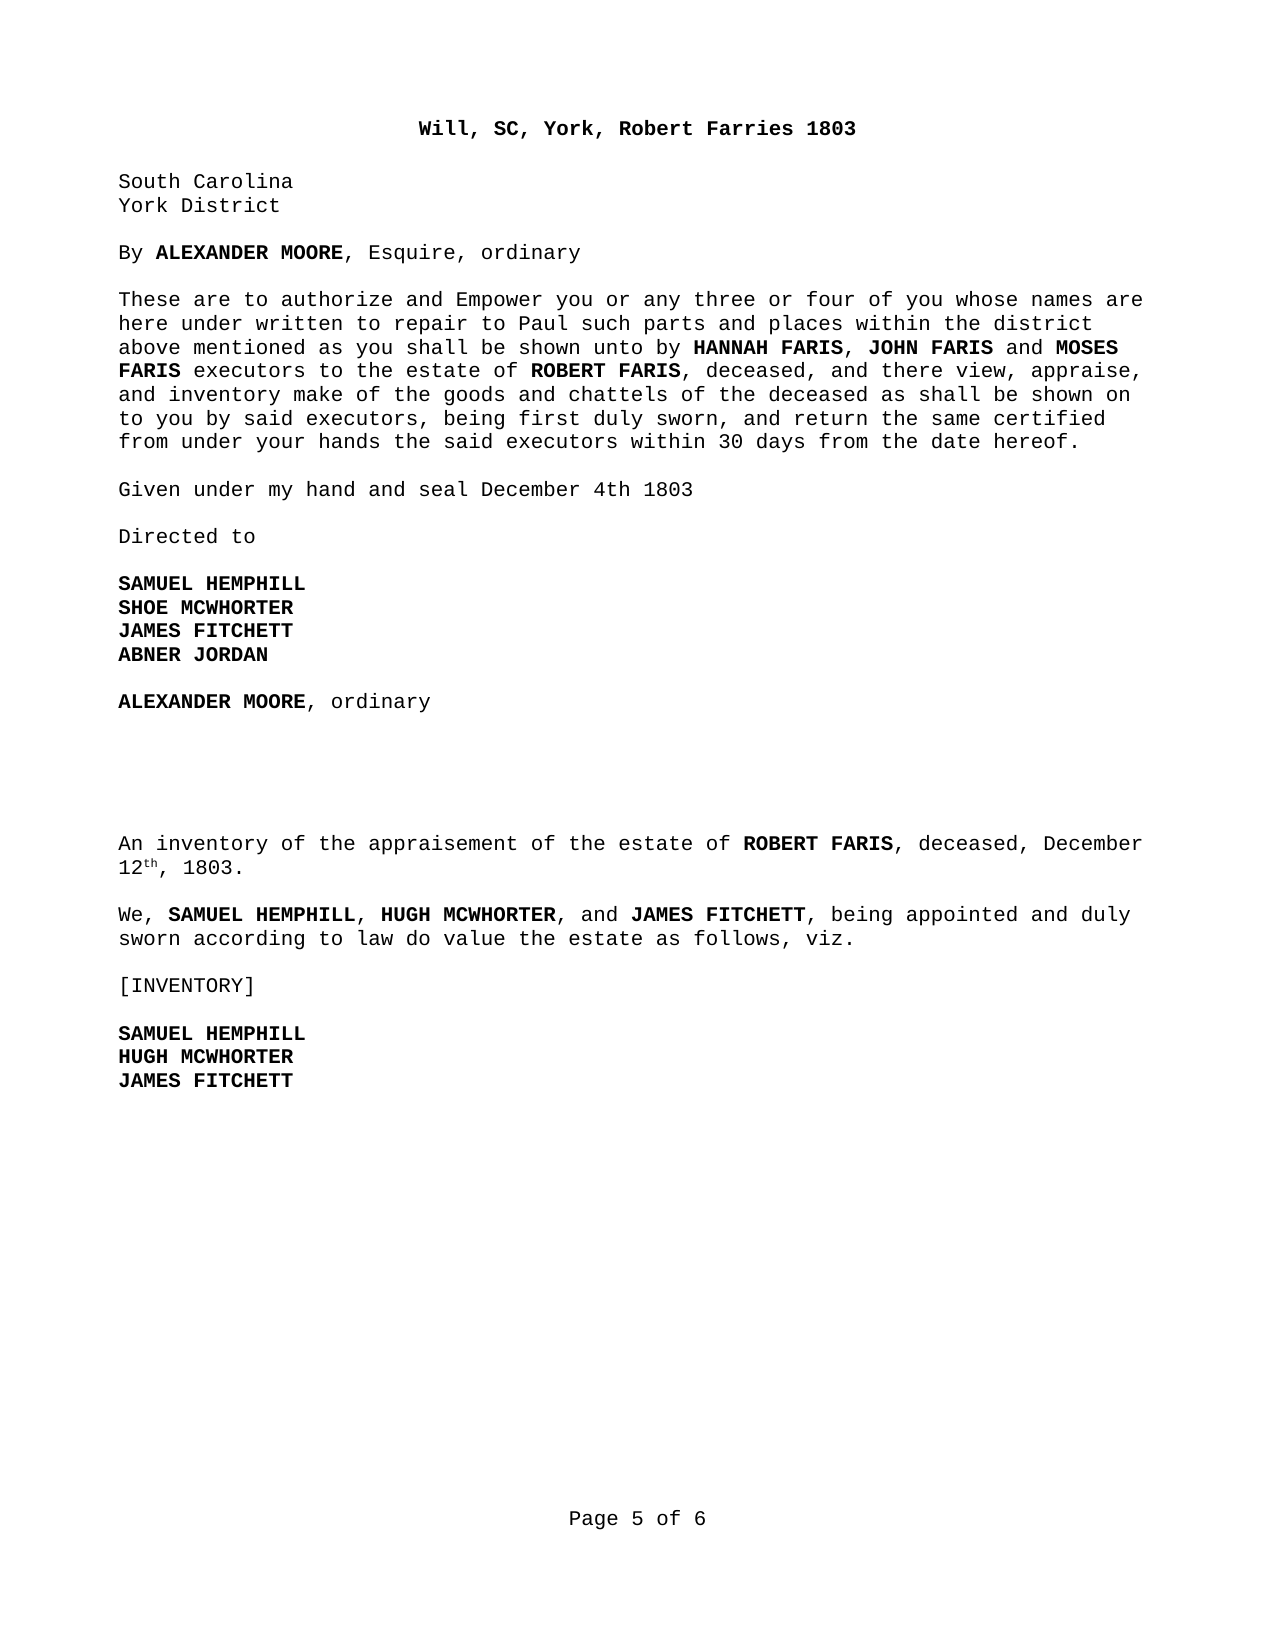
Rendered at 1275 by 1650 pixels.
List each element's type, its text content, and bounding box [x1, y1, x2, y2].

text South Carolina [118, 171, 1157, 195]
text York District [118, 195, 1157, 218]
text James Fitchett [118, 1070, 1157, 1093]
text Alexander Moore, ordinary [118, 691, 1157, 715]
text Samuel Hemphill [118, 1022, 1157, 1046]
text Directed to [118, 526, 1157, 549]
text Abner Jordan [118, 644, 1157, 668]
text We, Samuel Hemphill, Hugh McWhorter, and James Fitchett, being appointed and duly sworn according to law do value the estate as follows, viz. [118, 904, 1157, 952]
text Samuel Hemphill [118, 573, 1157, 597]
text By Alexander Moore, Esquire, ordinary [118, 242, 1157, 266]
text [INVENTORY] [118, 975, 1157, 999]
text Shoe mcwhorter [118, 597, 1157, 621]
text Hugh McWhorter [118, 1046, 1157, 1070]
text James fitchett [118, 621, 1157, 644]
text Given under my hand and seal December 4th 1803 [118, 479, 1157, 502]
text These are to authorize and Empower you or any three or four of you whose names are here under written to repair to Paul such parts and places within the district above mentioned as you shall be shown unto by Hannah Faris, John Faris and Moses Faris executors to the estate of Robert Faris, deceased, and there view, appraise, and inventory make of the goods and chattels of the deceased as shall be shown on to you by said executors, being first duly sworn, and return the same certified from under your hands the said executors within 30 days from the date hereof. [118, 289, 1157, 455]
text An inventory of the appraisement of the estate of Robert FaRIS, deceased, December 12th, 1803. [118, 833, 1157, 881]
